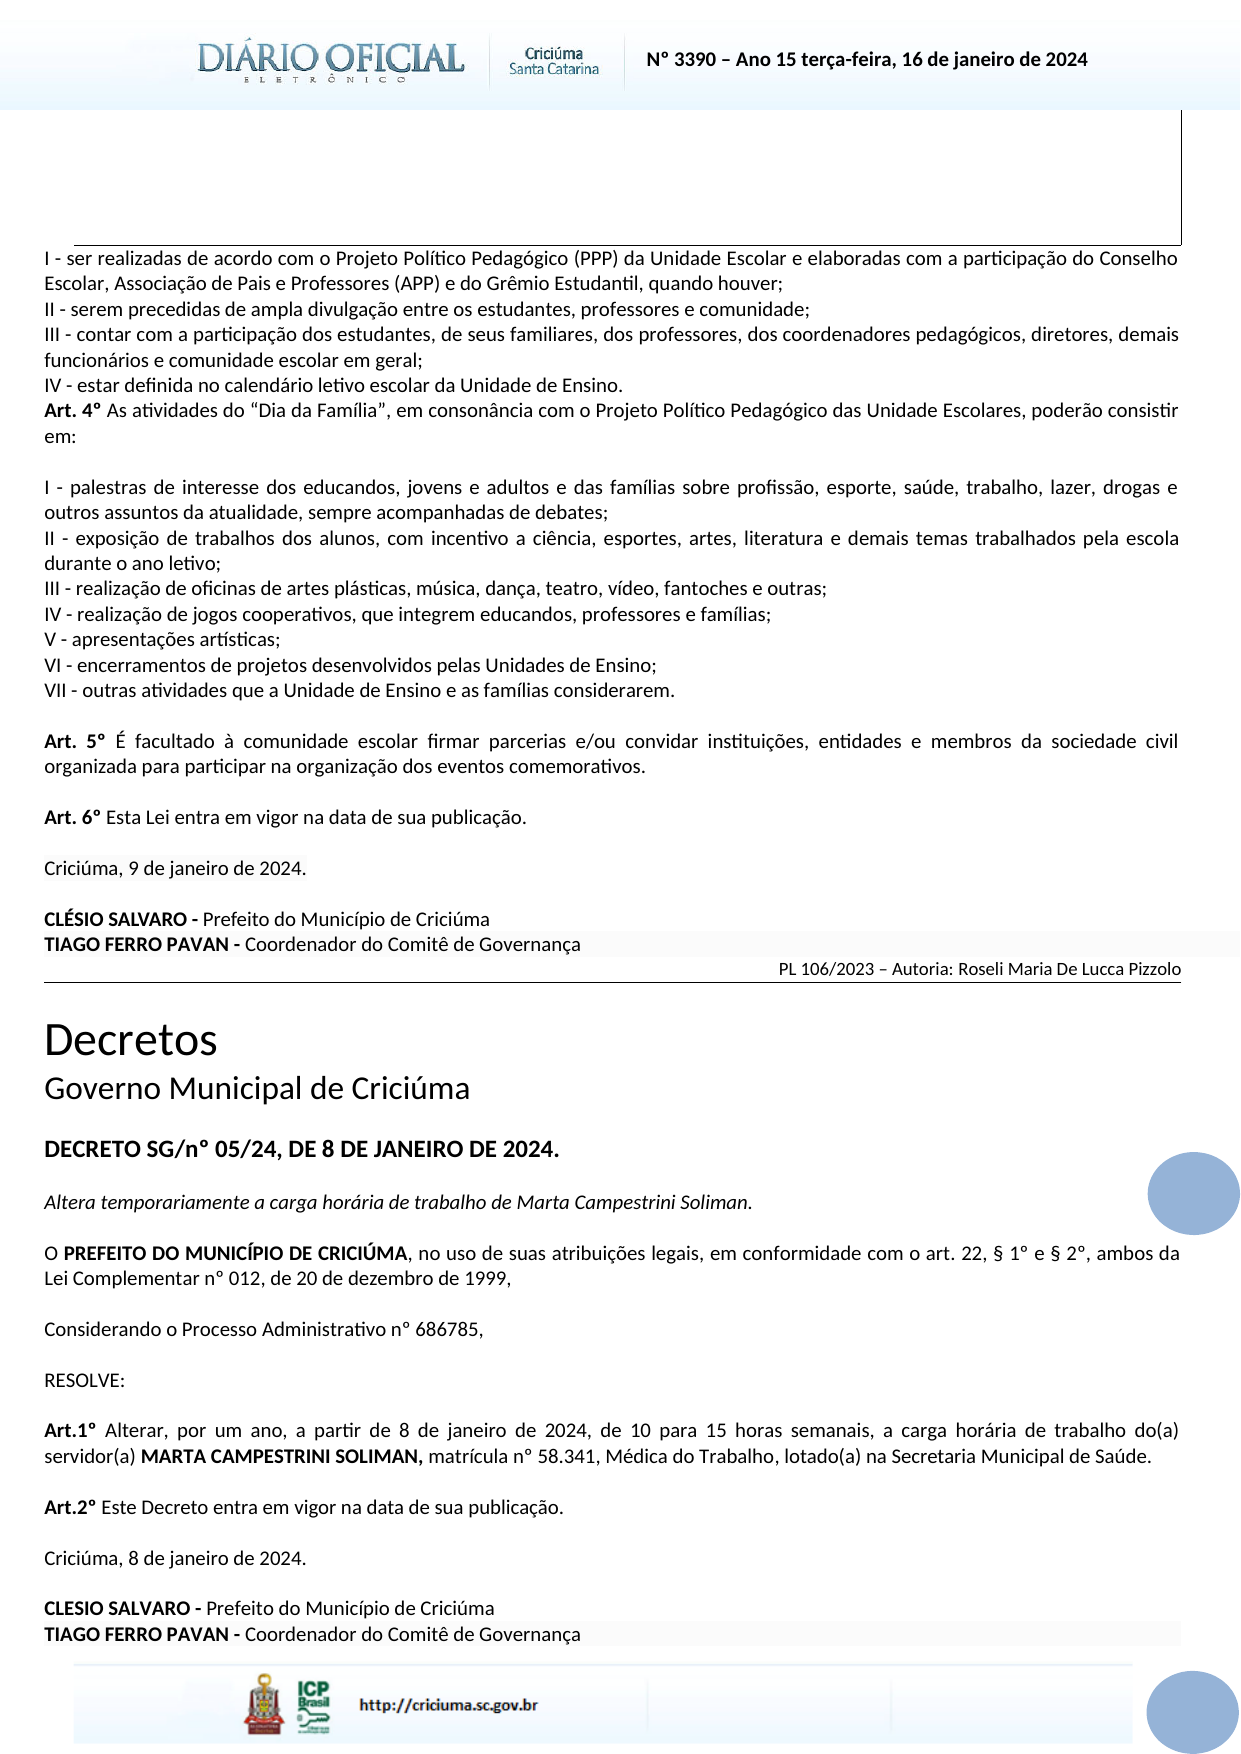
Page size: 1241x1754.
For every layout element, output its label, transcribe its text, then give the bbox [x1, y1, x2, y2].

text Considerando o Processo Administrativo nº 686785, [44, 1316, 1181, 1341]
text RESOLVE: [44, 1367, 1181, 1392]
text II - serem precedidas de ampla divulgação entre os estudantes, professores e comunidade; [44, 296, 1181, 321]
text Art. 6º Esta Lei entra em vigor na data de sua publicação. [44, 804, 1181, 830]
text Altera temporariamente a carga horária de trabalho de Marta Campestrini Soliman. [44, 1189, 1153, 1214]
text O PREFEITO DO MUNICÍPIO DE CRICIÚMA, no uso de suas atribuições legais, em conformidade com o art. 22, § 1º e § 2º, ambos da Lei Complementar nº 012, de 20 de dezembro de 1999, [44, 1240, 1181, 1291]
text TIAGO FERRO PAVAN - Coordenador do Comitê de Governança [44, 1621, 1181, 1646]
text Art. 5º É facultado à comunidade escolar firmar parcerias e/ou convidar instituições, entidades e membros da sociedade civil organizada para participar na organização dos eventos comemorativos. [44, 728, 1181, 779]
text III - realização de oficinas de artes plásticas, música, dança, teatro, vídeo, fantoches e outras; [44, 576, 1181, 601]
text Art. 4º As atividades do “Dia da Família”, em consonância com o Projeto Político Pedagógico das Unidade Escolares, poderão consistir em: [44, 398, 1181, 448]
text Criciúma, 8 de janeiro de 2024. [44, 1545, 1181, 1570]
text Criciúma, 9 de janeiro de 2024. [44, 855, 1181, 881]
text PL 106/2023 – Autoria: Roseli Maria De Lucca Pizzolo [44, 957, 1181, 982]
text Art.1º Alterar, por um ano, a partir de 8 de janeiro de 2024, de 10 para 15 horas semanais, a carga horária de trabalho do(a) servidor(a) MARTA CAMPESTRINI SOLIMAN, matrícula nº 58.341, Médica do Trabalho, lotado(a) na Secretaria Municipal de Saúde. [44, 1418, 1181, 1468]
text I - palestras de interesse dos educandos, jovens e adultos e das famílias sobre profissão, esporte, saúde, trabalho, lazer, drogas e outros assuntos da atualidade, sempre acompanhadas de debates; [44, 474, 1181, 525]
text Governo Municipal de Criciúma [44, 1067, 1181, 1108]
text TIAGO FERRO PAVAN - Coordenador do Comitê de Governança [44, 931, 1240, 957]
text CLESIO SALVARO - Prefeito do Município de Criciúma [44, 1596, 1181, 1621]
text Art.2º Este Decreto entra em vigor na data de sua publicação. [44, 1494, 1181, 1519]
text III - contar com a participação dos estudantes, de seus familiares, dos professores, dos coordenadores pedagógicos, diretores, demais funcionários e comunidade escolar em geral; [44, 321, 1181, 372]
text CLÉSIO SALVARO - Prefeito do Município de Criciúma [44, 906, 1240, 931]
text I - ser realizadas de acordo com o Projeto Político Pedagógico (PPP) da Unidade Escolar e elaboradas com a participação do Conselho Escolar, Associação de Pais e Professores (APP) e do Grêmio Estudantil, quando houver; [44, 245, 1181, 296]
text VII - outras atividades que a Unidade de Ensino e as famílias considerarem. [44, 677, 1181, 703]
text II - exposição de trabalhos dos alunos, com incentivo a ciência, esportes, artes, literatura e demais temas trabalhados pela escola durante o ano letivo; [44, 525, 1181, 576]
text IV - estar definida no calendário letivo escolar da Unidade de Ensino. [44, 372, 1181, 398]
text Decretos [44, 1008, 1181, 1067]
text DECRETO SG/nº 05/24, DE 8 DE JANEIRO DE 2024. [44, 1133, 1181, 1163]
text IV - realização de jogos cooperativos, que integrem educandos, professores e famílias; [44, 601, 1181, 626]
text VI - encerramentos de projetos desenvolvidos pelas Unidades de Ensino; [44, 652, 1181, 677]
text V - apresentações artísticas; [44, 626, 1181, 652]
